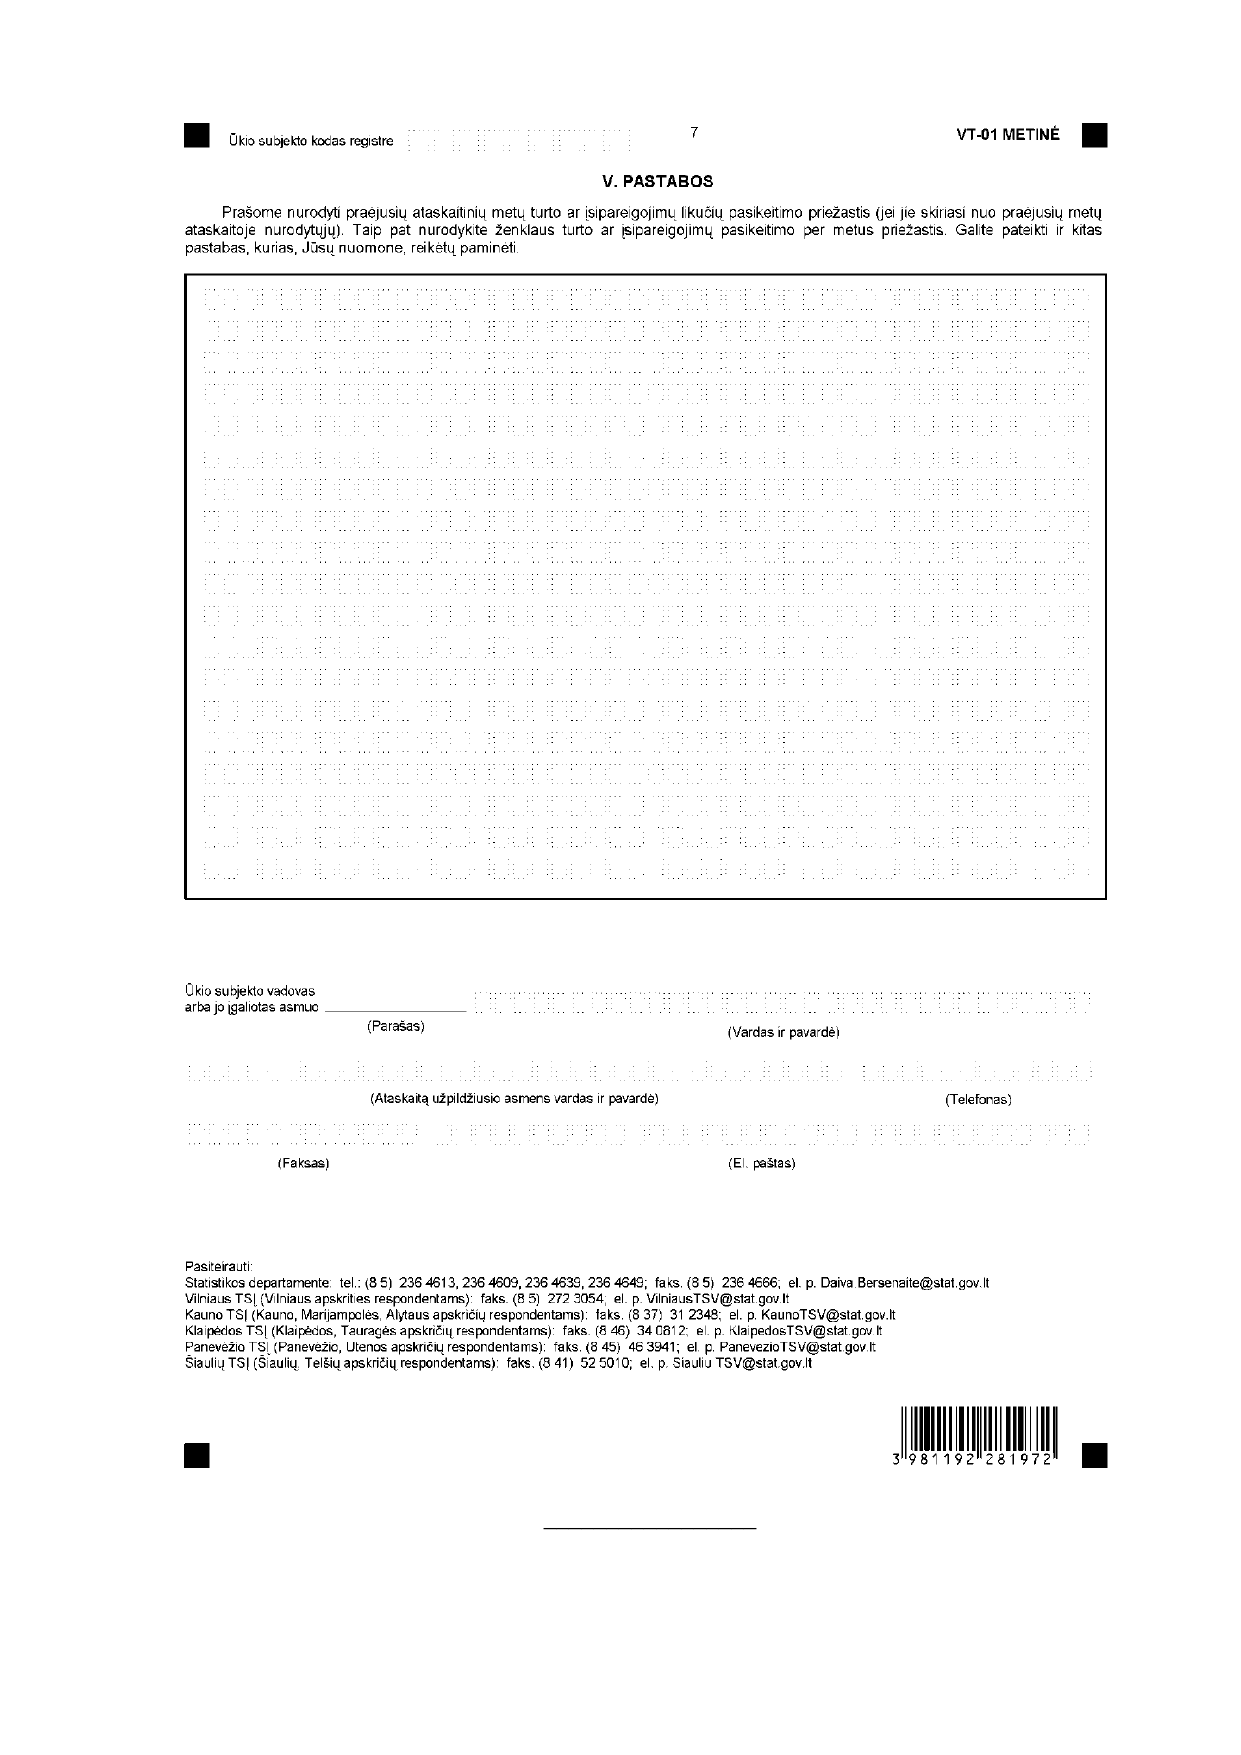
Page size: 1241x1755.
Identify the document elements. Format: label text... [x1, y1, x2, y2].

text _________________ [177, 1503, 1122, 1532]
